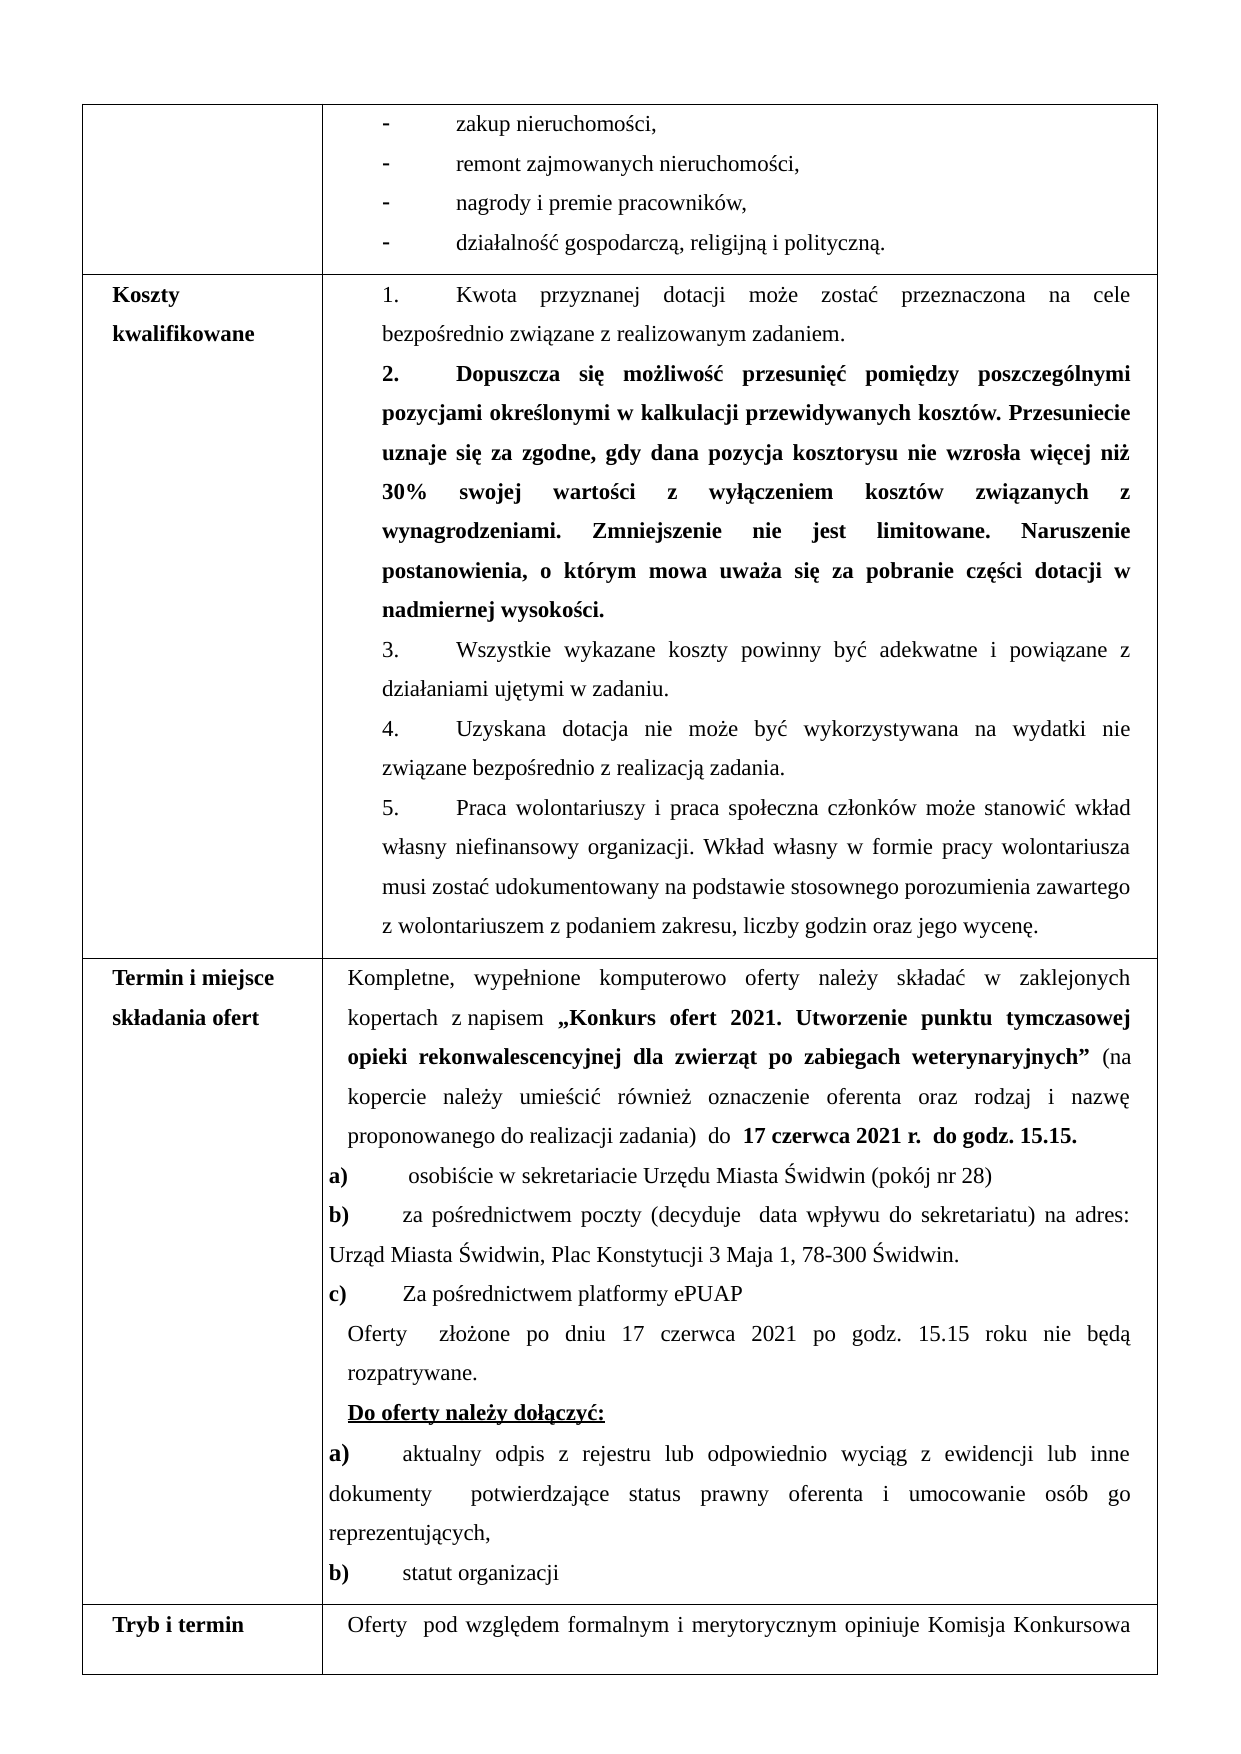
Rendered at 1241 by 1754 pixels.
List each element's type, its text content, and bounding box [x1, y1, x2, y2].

table_cell Dotacje przyznawane są zgodnie z ustawą z dnia 24 kwietnia 2003 roku o działalności pożytku publicznego i o wolontariacie (Dz. U. 2019 r. poz. 688 ze zm.), ustawą z dnia 17 sierpnia 2009 roku o finansach publicznych (Dz. U. 2019 r. poz. 869), projektem budżetu Miasta Świdwin na 2021 rok. Oferty należy sporządzić na formularzu określonym w Rozporządzeniu Przewodniczącego Komitetu ds. Pożytku Publicznego z dnia 24.10.2018 r. w sprawie wzorów ofert i ramowych wzorów umów dot. realizacji zadań publicznych oraz wzorów sprawozdań z wykonania tych zadań (Dz.U. z 2018 r. poz.2057) – wzór formularza oferty w załączeniu. Podmiot uprawniony może złożyć tylko jedną ofertę w ramach danego zadania. Złożenie oferty nie gwarantuje przyznania dotacji. Przyznanie dotacji będzie uzależnione od spełnienia przez oferenta warunków zawartych w ogłoszeniu. Decyzję o wyborze oferty i udzieleniu dotacji podejmie Burmistrz Miasta w terminie do 7 dni od dnia zakończenia postępowania konkursowego. Do zarządzenia Burmistrza w sprawie wyboru oferty i udzielenia dotacji nie ma zastosowania tryb odwoławczy. Wybór oferty nie oznacza przyznania wsparcia w wysokości wnioskowanej. W przypadku otrzymania niższej, niż wnioskowana kwota dotacji, oferent zobowiązany jest w ciągu 7 dni od dnia otrzymania powiadomienia o wysokości przyznanej dotacji do przedłożenia korekty kosztorysu projektu oraz zaktualizowanego harmonogramu. Szczegółowe i ostateczne warunki realizacji, finansowania i rozliczania zadań regulować będzie umowa zawarta pomiędzy Miastem Świdwin a oferentami wybranymi w wyniku konkursu ofert. Dotacja nie może być udzielana na: płatności wynikające z długów i strat, płatności sprzed i po okresie zawarcia umowy, zakup nieruchomości, remont zajmowanych nieruchomości, nagrody i premie pracowników, działalność gospodarczą, religijną i polityczną. [323, 105, 1157, 274]
table_cell Termin i miejsce składania ofert [83, 959, 322, 1604]
table_cell Kompletne, wypełnione komputerowo oferty należy składać w zaklejonych kopertach z napisem „Konkurs ofert 2021. Utworzenie punktu tymczasowej opieki rekonwalescencyjnej dla zwierząt po zabiegach weterynaryjnych” (na kopercie należy umieścić również oznaczenie oferenta oraz rodzaj i nazwę proponowanego do realizacji zadania) do 17 czerwca 2021 r. do godz. 15.15. osobiście w sekretariacie Urzędu Miasta Świdwin (pokój nr 28) za pośrednictwem poczty (decyduje data wpływu do sekretariatu) na adres: Urząd Miasta Świdwin, Plac Konstytucji 3 Maja 1, 78-300 Świdwin. Za pośrednictwem platformy ePUAP Oferty złożone po dniu 17 czerwca 2021 po godz. 15.15 roku nie będą rozpatrywane. Do oferty należy dołączyć: aktualny odpis z rejestru lub odpowiednio wyciąg z ewidencji lub inne dokumenty potwierdzające status prawny oferenta i umocowanie osób go reprezentujących, statut organizacji [323, 959, 1157, 1604]
table_cell [83, 105, 322, 274]
table_cell Kwota przyznanej dotacji może zostać przeznaczona na cele bezpośrednio związane z realizowanym zadaniem. Dopuszcza się możliwość przesunięć pomiędzy poszczególnymi pozycjami określonymi w kalkulacji przewidywanych kosztów. Przesuniecie uznaje się za zgodne, gdy dana pozycja kosztorysu nie wzrosła więcej niż 30% swojej wartości z wyłączeniem kosztów związanych z wynagrodzeniami. Zmniejszenie nie jest limitowane. Naruszenie postanowienia, o którym mowa uważa się za pobranie części dotacji w nadmiernej wysokości. Wszystkie wykazane koszty powinny być adekwatne i powiązane z działaniami ujętymi w zadaniu. Uzyskana dotacja nie może być wykorzystywana na wydatki nie związane bezpośrednio z realizacją zadania. Praca wolontariuszy i praca społeczna członków może stanowić wkład własny niefinansowy organizacji. Wkład własny w formie pracy wolontariusza musi zostać udokumentowany na podstawie stosownego porozumienia zawartego z wolontariuszem z podaniem zakresu, liczby godzin oraz jego wycenę. [323, 275, 1157, 957]
table_cell Oferty pod względem formalnym i merytorycznym opiniuje Komisja Konkursowa [323, 1605, 1157, 1674]
table_cell Koszty kwalifikowane [83, 275, 322, 957]
table_cell Tryb i termin [83, 1605, 322, 1674]
